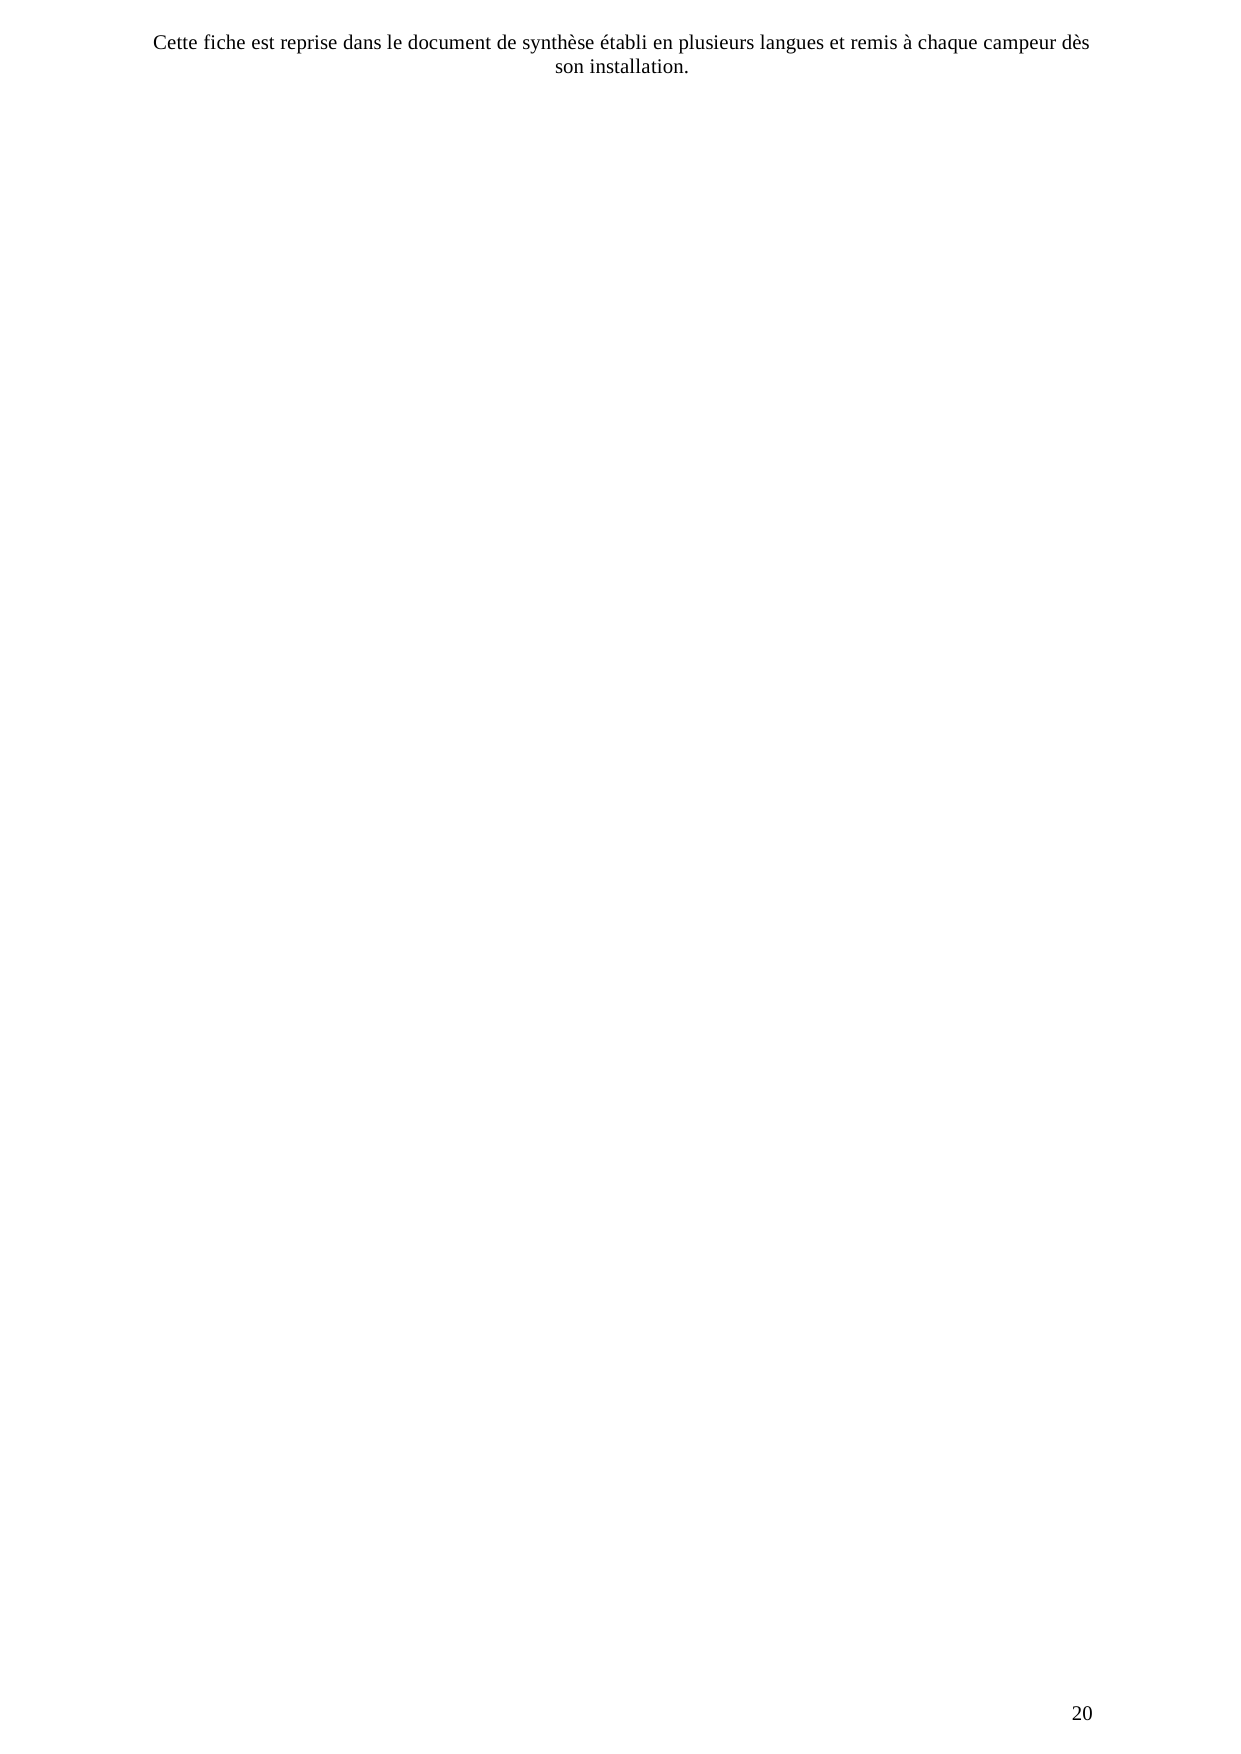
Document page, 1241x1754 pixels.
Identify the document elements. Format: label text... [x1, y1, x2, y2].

text Cette fiche est reprise dans le document de synthèse établi en plusieurs langues et remis à chaque campeur dès son installation. [152, 29, 1092, 78]
